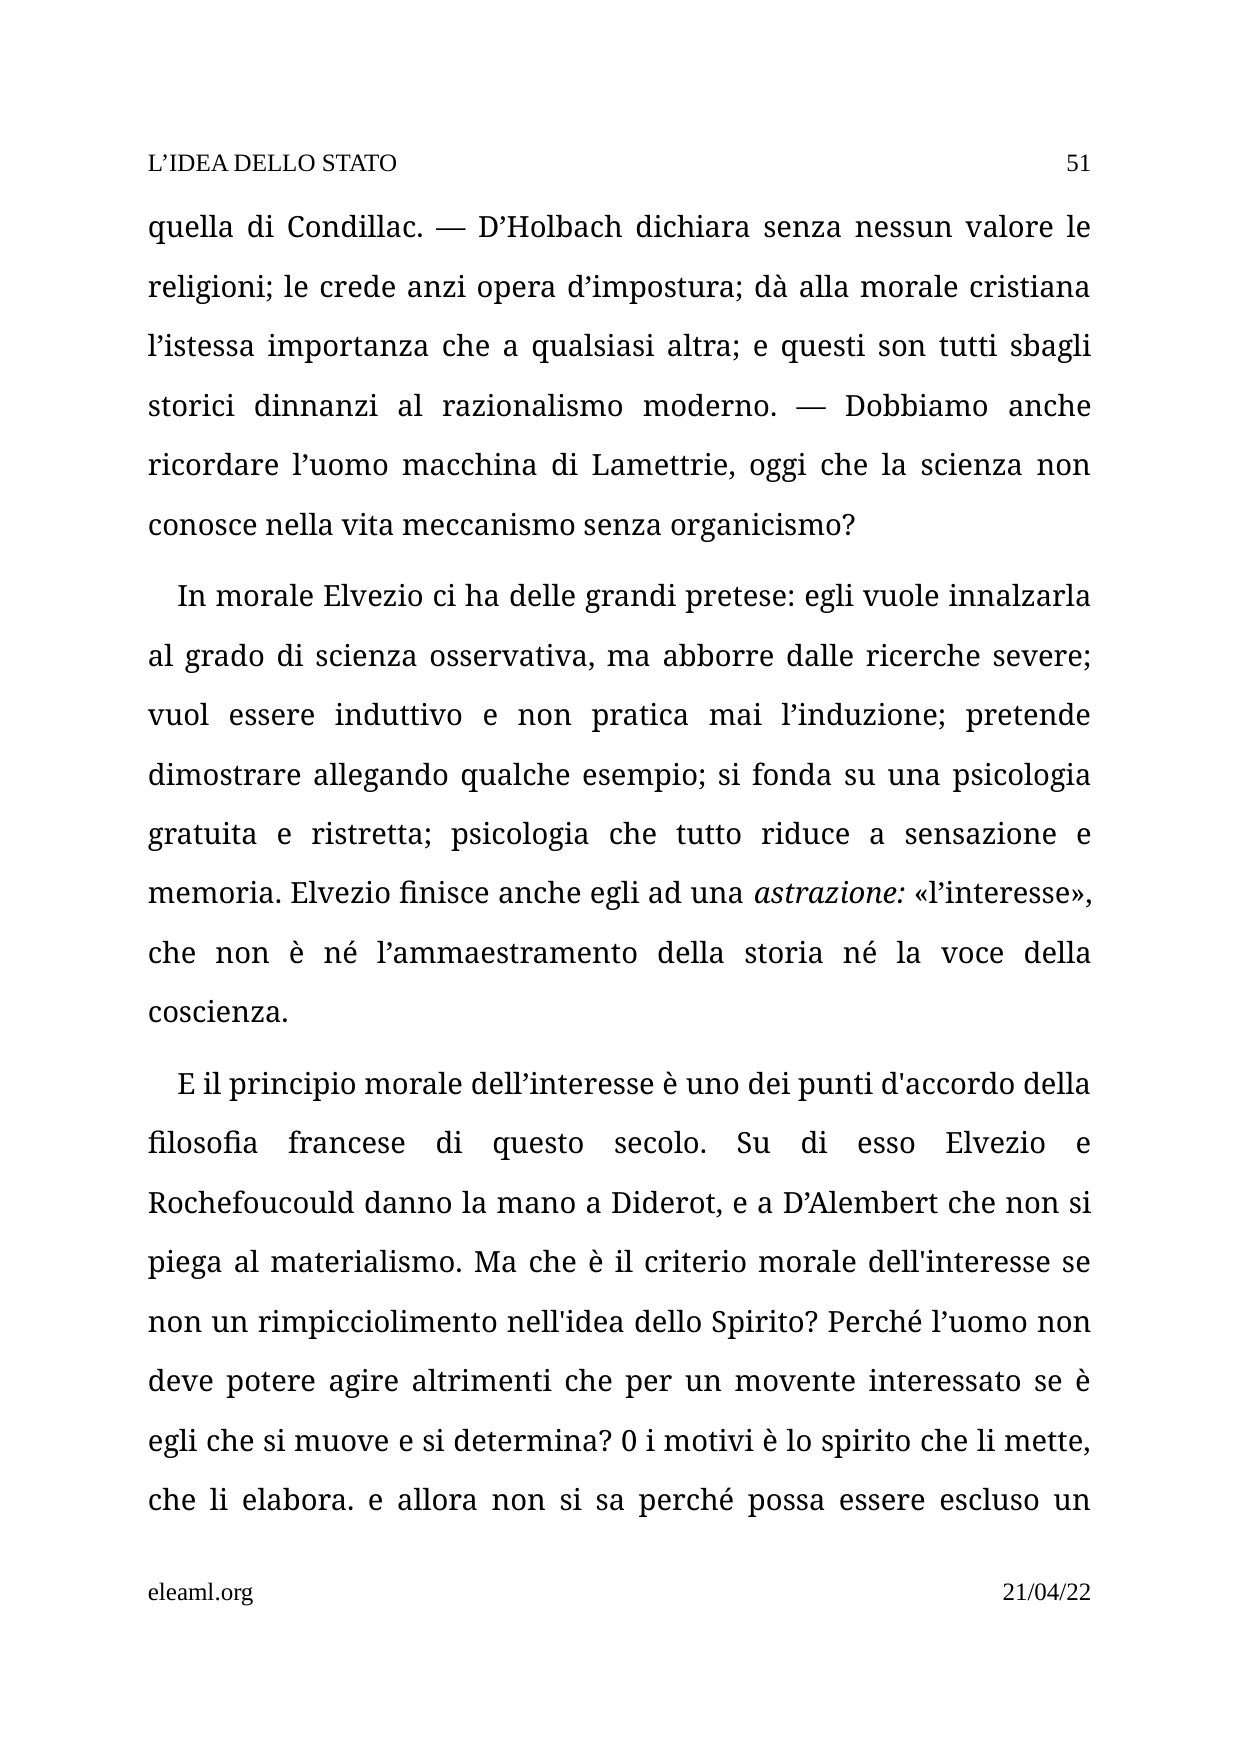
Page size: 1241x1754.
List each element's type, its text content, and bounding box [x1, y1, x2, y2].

text E il principio morale dell’interesse è uno dei punti d'accordo della filosofia francese di questo secolo. Su di esso Elvezio e Rochefoucould danno la mano a Diderot, e a D’Alembert che non si piega al materialismo. Ma che è il criterio morale dell'interesse se non un rimpicciolimento nell'idea dello Spirito? Perché l’uomo non deve potere agire altrimenti che per un movente interessato se è egli che si muove e si determina? 0 i motivi è lo spirito che li mette, che li elabora. e allora non si sa perché possa essere escluso un [148, 1063, 1093, 1519]
text quella di Condillac. — D’Holbach dichiara senza nessun valore le religioni; le crede anzi opera d’impostura; dà alla morale cristiana l’istessa importanza che a qualsiasi altra; e questi son tutti sbagli storici dinnanzi al razionalismo moderno. — Dobbiamo anche ricordare l’uomo macchina di Lamettrie, oggi che la scienza non conosce nella vita meccanismo senza organicismo? [148, 207, 1093, 544]
text In morale Elvezio ci ha delle grandi pretese: egli vuole innalzarla al grado di scienza osservativa, ma abborre dalle ricerche severe; vuol essere induttivo e non pratica mai l’induzione; pretende dimostrare allegando qualche esempio; si fonda su una psicologia gratuita e ristretta; psicologia che tutto riduce a sensazione e memoria. Elvezio finisce anche egli ad una astrazione: «l’interesse», che non è né l’ammaestramento della storia né la voce della coscienza. [148, 575, 1093, 1031]
